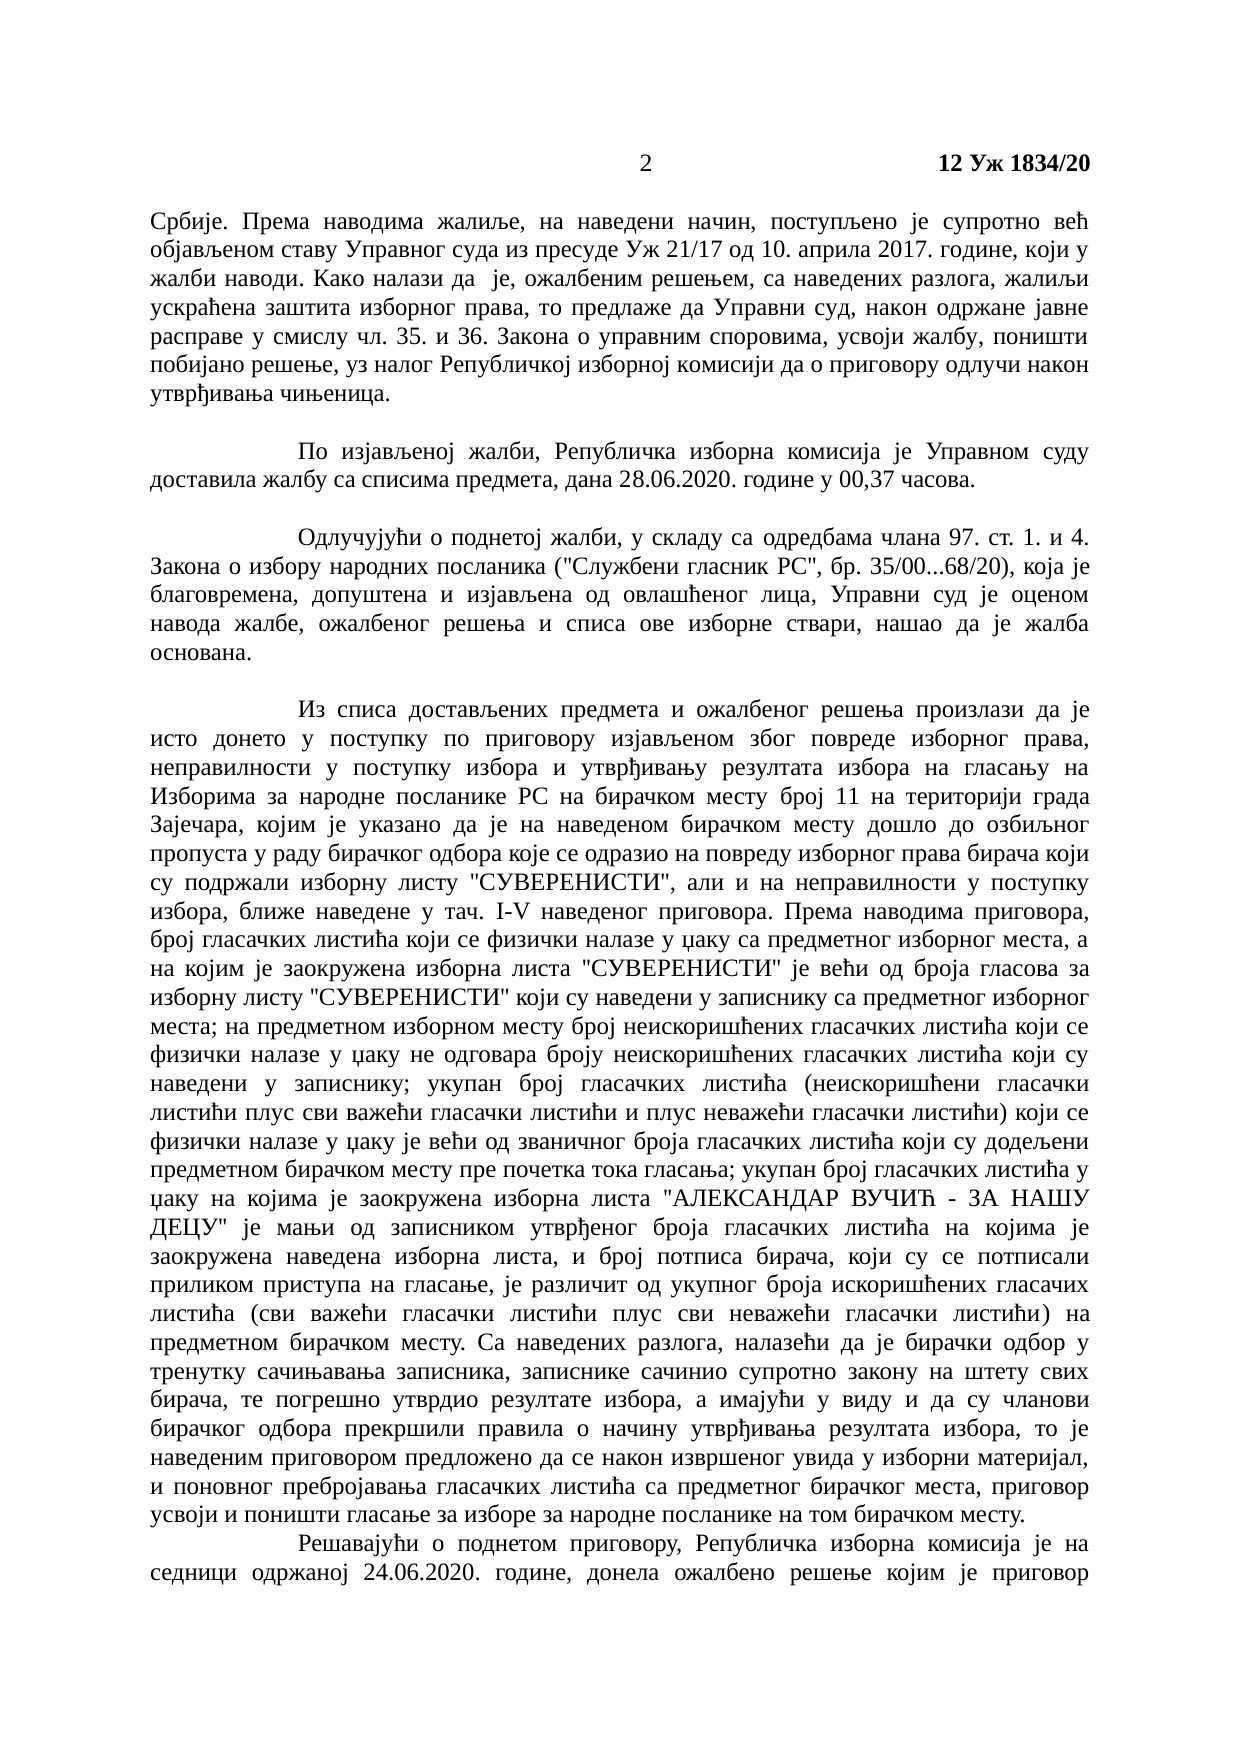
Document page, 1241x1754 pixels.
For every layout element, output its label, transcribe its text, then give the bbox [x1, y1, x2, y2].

text Решавајући о поднетом приговору, Републичка изборна комисија је на седници одржаној 24.06.2020. године, донела ожалбено решење којим је приговор [150, 1528, 1090, 1586]
text По изјављеној жалби, Републичка изборна комисија је Управном суду доставила жалбу са списима предмета, дана 28.06.2020. године у 00,37 часова. [150, 436, 1090, 493]
text Одлучујући о поднетој жалби, у складу са одредбама члана 97. ст. 1. и 4. Закона о избору народних посланика (''Службени гласник РС'', бр. 35/00...68/20), која је благовремена, допуштена и изјављена од овлашћеног лица, Управни суд је оценом навода жалбе, ожалбеног решења и списа ове изборне ствари, нашао да је жалба основана. [150, 522, 1090, 666]
text Србије. Према наводима жалиље, на наведени начин, поступљено је супротно већ објављеном ставу Управног суда из пресуде Уж 21/17 од 10. априла 2017. године, који у жалби наводи. Како налази да је, ожалбеним решењем, са наведених разлога, жалиљи ускраћена заштита изборног права, то предлаже да Управни суд, након одржане јавне расправе у смислу чл. 35. и 36. Закона о управним споровима, усвоји жалбу, поништи побијано решење, уз налог Републичкој изборној комисији да о приговору одлучи након утврђивања чињеница. [150, 206, 1090, 407]
text Из списа достављених предмета и ожалбеног решења произлази да је исто донето у поступку по приговору изјављеном због повреде изборног права, неправилности у поступку избора и утврђивању резултата избора на гласању на Изборима за народне посланике РС на бирачком месту број 11 на територији града Зајечара, којим је указано да је на наведеном бирачком месту дошло до озбиљног пропуста у раду бирачког одбора које се одразио на повреду изборног права бирача који су подржали изборну листу ''СУВЕРЕНИСТИ'', али и на неправилности у поступку избора, ближе наведене у тач. I-V наведеног приговора. Према наводима приговора, број гласачких листића који се физички налазе у џаку са предметног изборног места, а на којим је заокружена изборна листа ''СУВЕРЕНИСТИ'' је већи од броја гласова за изборну листу ''СУВЕРЕНИСТИ'' који су наведени у записнику са предметног изборног места; на предметном изборном месту број неискоришћених гласачких листића који се физички налазе у џаку не одговара броју неискоришћених гласачких листића који су наведени у записнику; укупан број гласачких листића (неискоришћени гласачки листићи плус сви важећи гласачки листићи и плус неважећи гласачки листићи) који се физички налазе у џаку је већи од званичног броја гласачких листића који су додељени предметном бирачком месту пре почетка тока гласања; укупан број гласачких листића у џаку на којима је заокружена изборна листа ''АЛЕКСАНДАР ВУЧИЋ - ЗА НАШУ ДЕЦУ'' је мањи од записником утврђеног броја гласачких листића на којима је заокружена наведена изборна листа, и број потписа бирача, који су се потписали приликом приступа на гласање, је различит од укупног броја искоришћених гласачих листића (сви важећи гласачки листићи плус сви неважећи гласачки листићи) на предметном бирачком месту. Са наведених разлога, налазећи да је бирачки одбор у тренутку сачињавања записника, записнике сачинио супротно закону на штету свих бирача, те погрешно утврдио резултате избора, а имајући у виду и да су чланови бирачког одбора прекршили правила о начину утврђивања резултата избора, то је наведеним приговором предложено да се након извршеног увида у изборни материјал, и поновног пребројавања гласачких листића са предметног бирачког места, приговор усвоји и поништи гласање за изборе за народне посланике на том бирачком месту. [150, 694, 1090, 1528]
